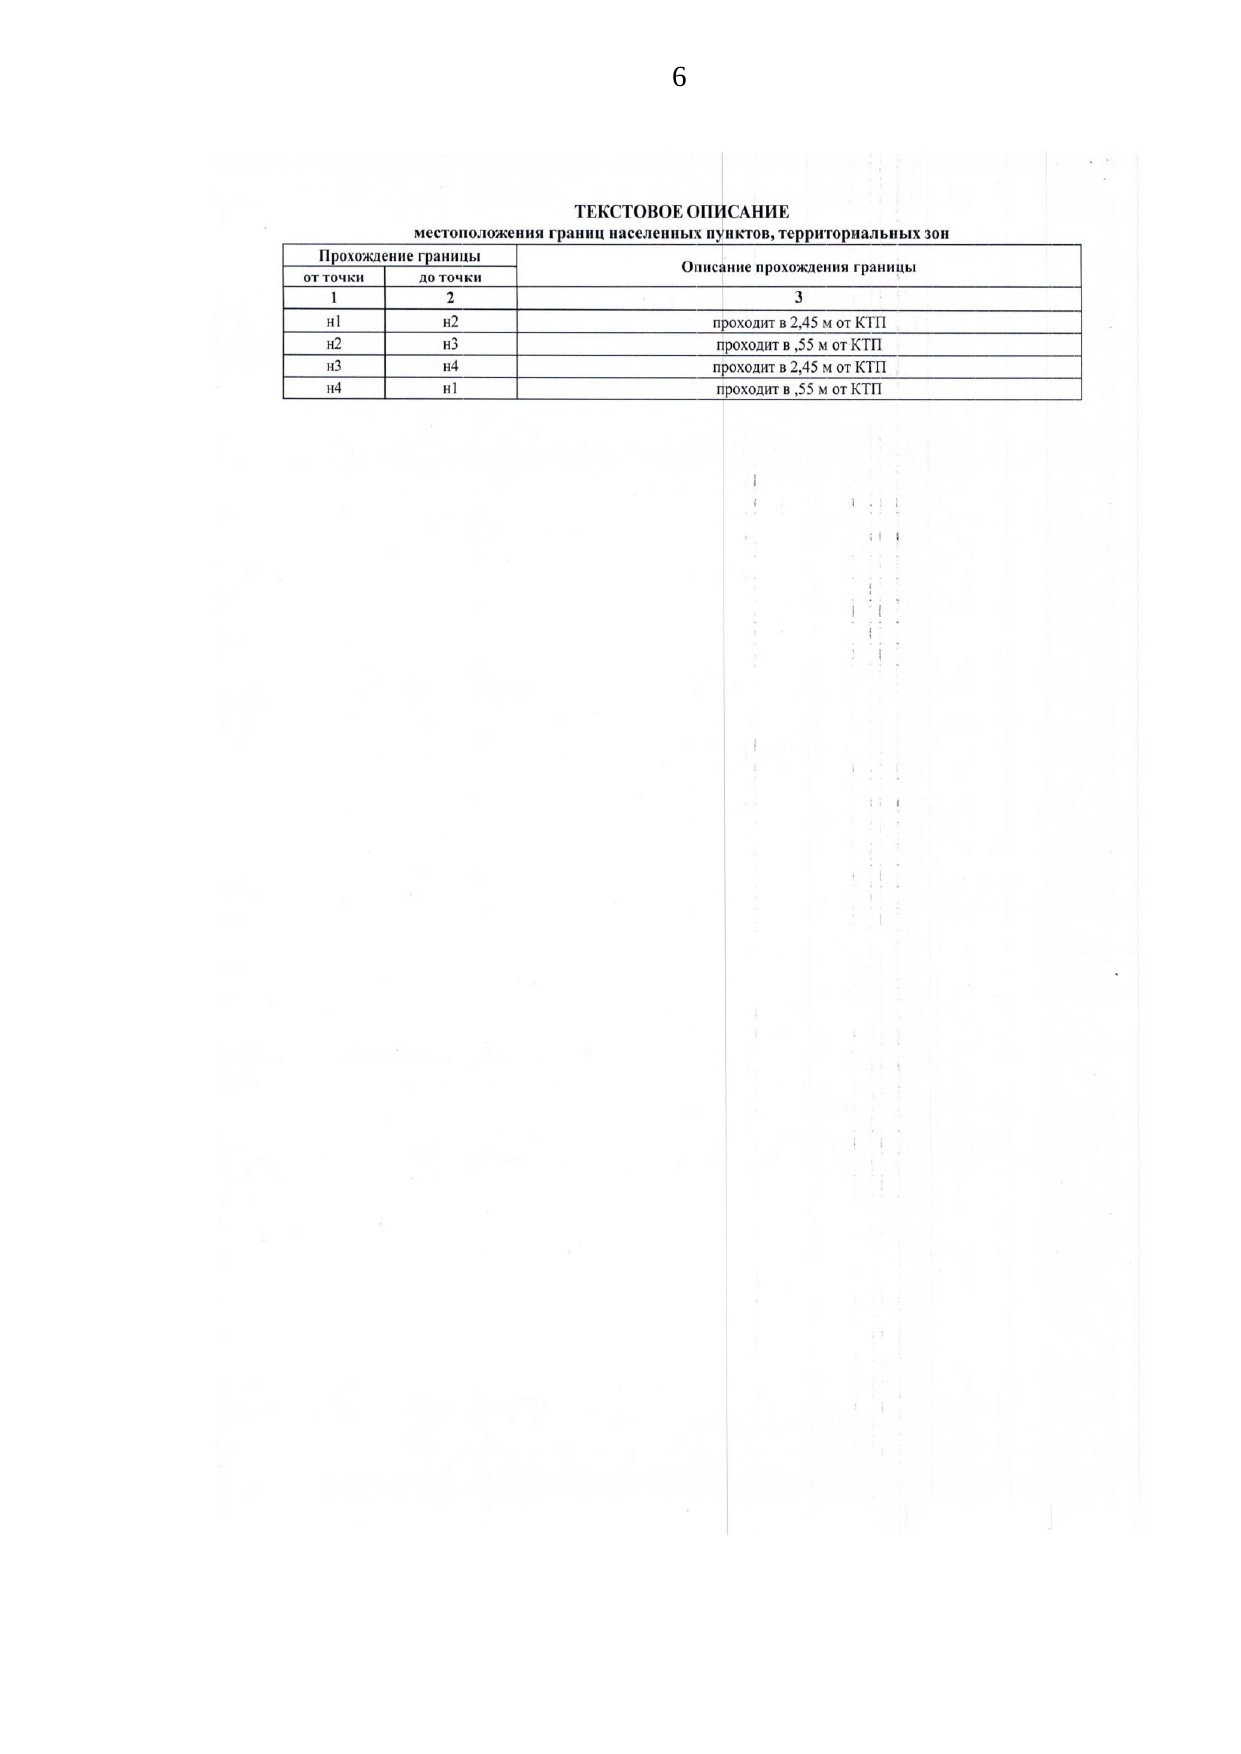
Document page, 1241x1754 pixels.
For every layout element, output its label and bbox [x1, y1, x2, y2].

picture [211, 150, 1148, 1537]
